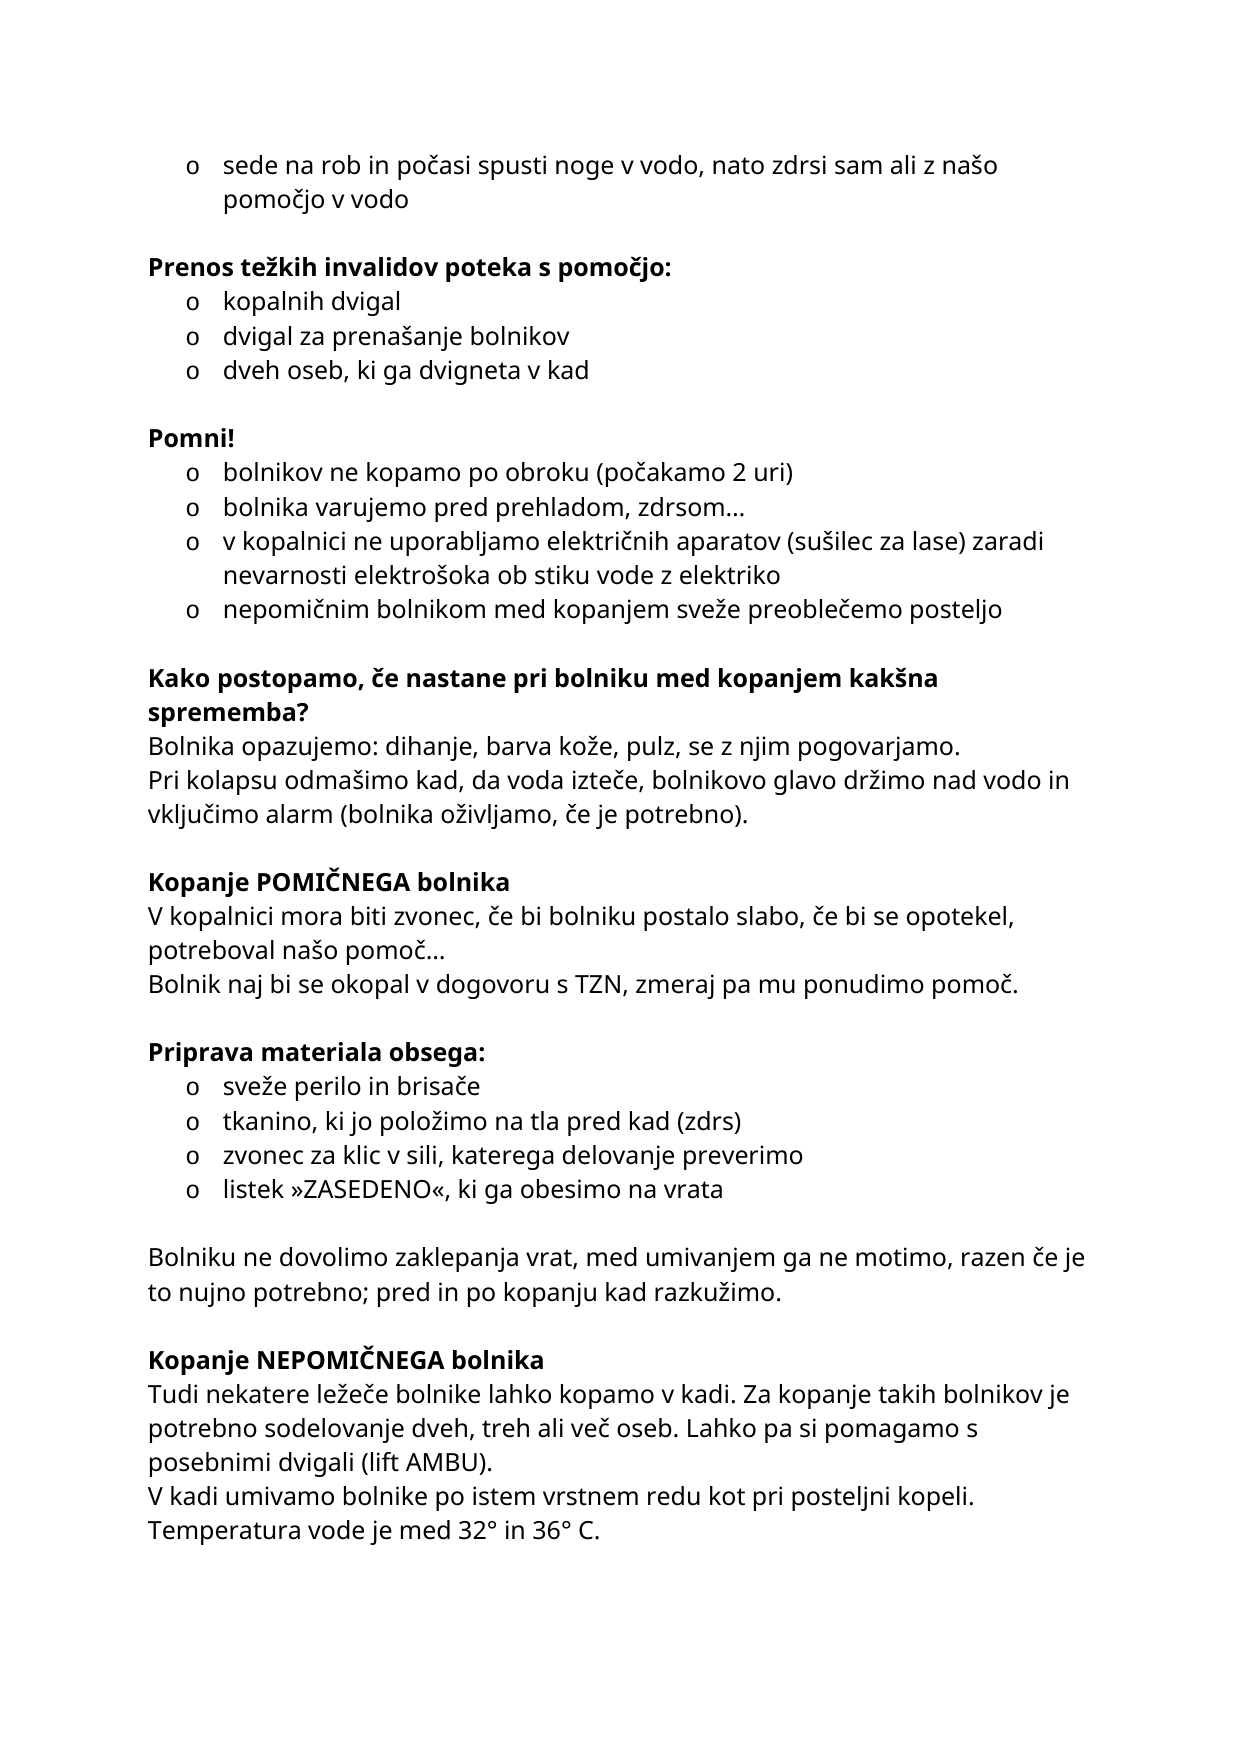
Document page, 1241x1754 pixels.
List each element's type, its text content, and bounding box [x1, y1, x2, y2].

text Prenos težkih invalidov poteka s pomočjo: [148, 250, 1093, 284]
list dvigal za prenašanje bolnikov [185, 318, 1093, 353]
text Bolnika opazujemo: dihanje, barva kože, pulz, se z njim pogovarjamo. [148, 728, 1093, 762]
list dveh oseb, ki ga dvigneta v kad [185, 353, 1093, 387]
text Pri kolapsu odmašimo kad, da voda izteče, bolnikovo glavo držimo nad vodo in vključimo alarm (bolnika oživljamo, če je potrebno). [148, 762, 1093, 831]
text Kopanje NEPOMIČNEGA bolnika [148, 1342, 1093, 1376]
list v kopalnici ne uporabljamo električnih aparatov (sušilec za lase) zaradi nevarnosti elektrošoka ob stiku vode z elektriko [185, 523, 1093, 592]
list zvonec za klic v sili, katerega delovanje preverimo [185, 1137, 1093, 1172]
text Temperatura vode je med 32° in 36° C. [148, 1513, 1093, 1547]
text Kopanje POMIČNEGA bolnika [148, 864, 1093, 899]
text Priprava materiala obsega: [148, 1035, 1093, 1069]
list tkanino, ki jo položimo na tla pred kad (zdrs) [185, 1103, 1093, 1137]
text V kopalnici mora biti zvonec, če bi bolniku postalo slabo, če bi se opotekel, potreboval našo pomoč… [148, 899, 1093, 967]
list listek »ZASEDENO«, ki ga obesimo na vrata [185, 1172, 1093, 1206]
text Bolniku ne dovolimo zaklepanja vrat, med umivanjem ga ne motimo, razen če je to nujno potrebno; pred in po kopanju kad razkužimo. [148, 1240, 1093, 1308]
list sede na rob in počasi spusti noge v vodo, nato zdrsi sam ali z našo pomočjo v vodo [185, 148, 1093, 216]
list sveže perilo in brisače [185, 1069, 1093, 1103]
list bolnikov ne kopamo po obroku (počakamo 2 uri) [185, 455, 1093, 489]
text Pomni! [148, 421, 1093, 455]
text Bolnik naj bi se okopal v dogovoru s TZN, zmeraj pa mu ponudimo pomoč. [148, 967, 1093, 1001]
list kopalnih dvigal [185, 284, 1093, 318]
text Tudi nekatere ležeče bolnike lahko kopamo v kadi. Za kopanje takih bolnikov je potrebno sodelovanje dveh, treh ali več oseb. Lahko pa si pomagamo s posebnimi dvigali (lift AMBU). [148, 1376, 1093, 1478]
text V kadi umivamo bolnike po istem vrstnem redu kot pri posteljni kopeli. [148, 1478, 1093, 1513]
list nepomičnim bolnikom med kopanjem sveže preoblečemo posteljo [185, 592, 1093, 626]
text Kako postopamo, če nastane pri bolniku med kopanjem kakšna sprememba? [148, 660, 1093, 728]
list bolnika varujemo pred prehladom, zdrsom… [185, 489, 1093, 523]
